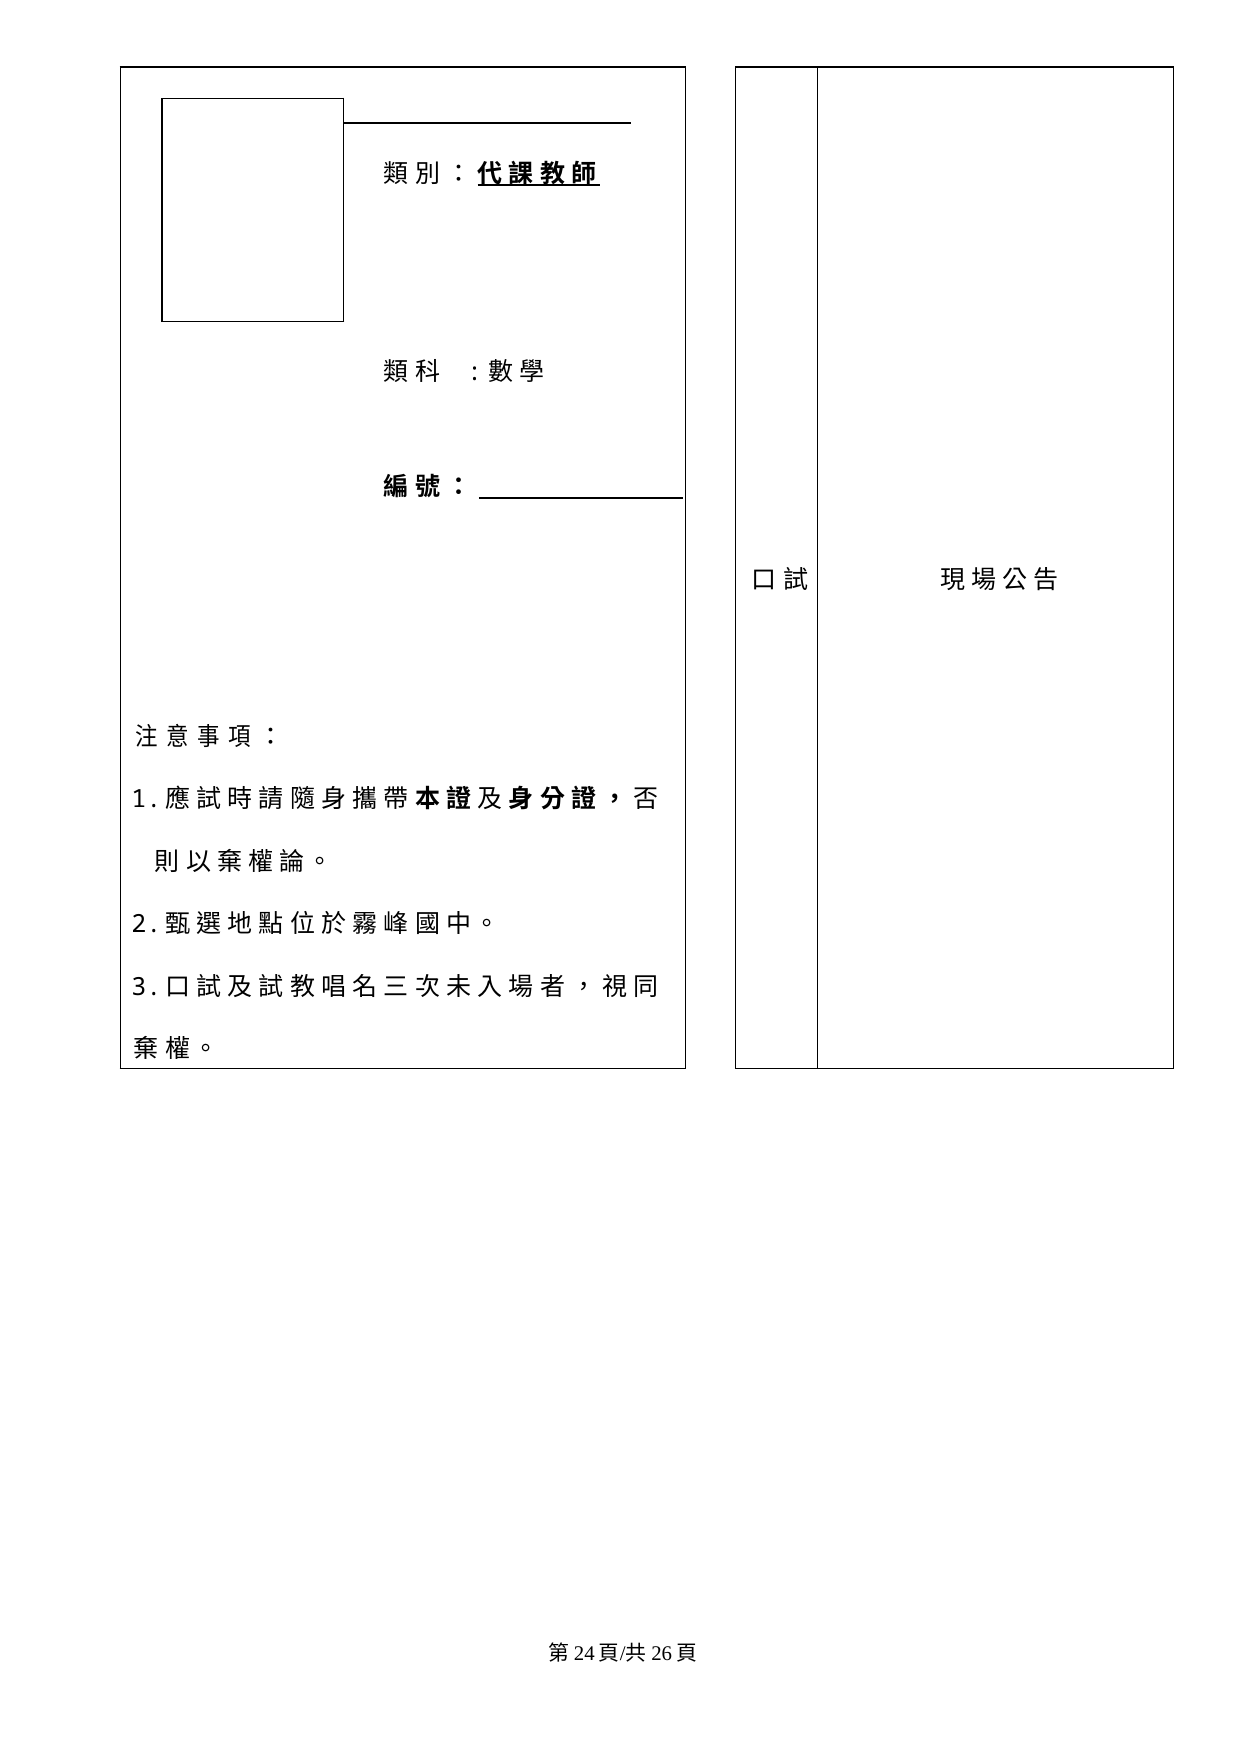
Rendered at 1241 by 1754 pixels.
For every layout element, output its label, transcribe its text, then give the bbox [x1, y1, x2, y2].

table_header 姓名： 類別：代課教師 類科 :數學 編號： 注意事項： 1.應試時請隨身攜帶本證及身分證，否則以棄權論。 2.甄選地點位於霧峰國中。 3.口試及試教唱名三次未入場者，視同棄權。 [121, 68, 685, 1067]
table_header [686, 66, 735, 1067]
table_cell 現場公告 [818, 68, 1173, 1067]
table_cell 口試 [736, 68, 817, 1067]
